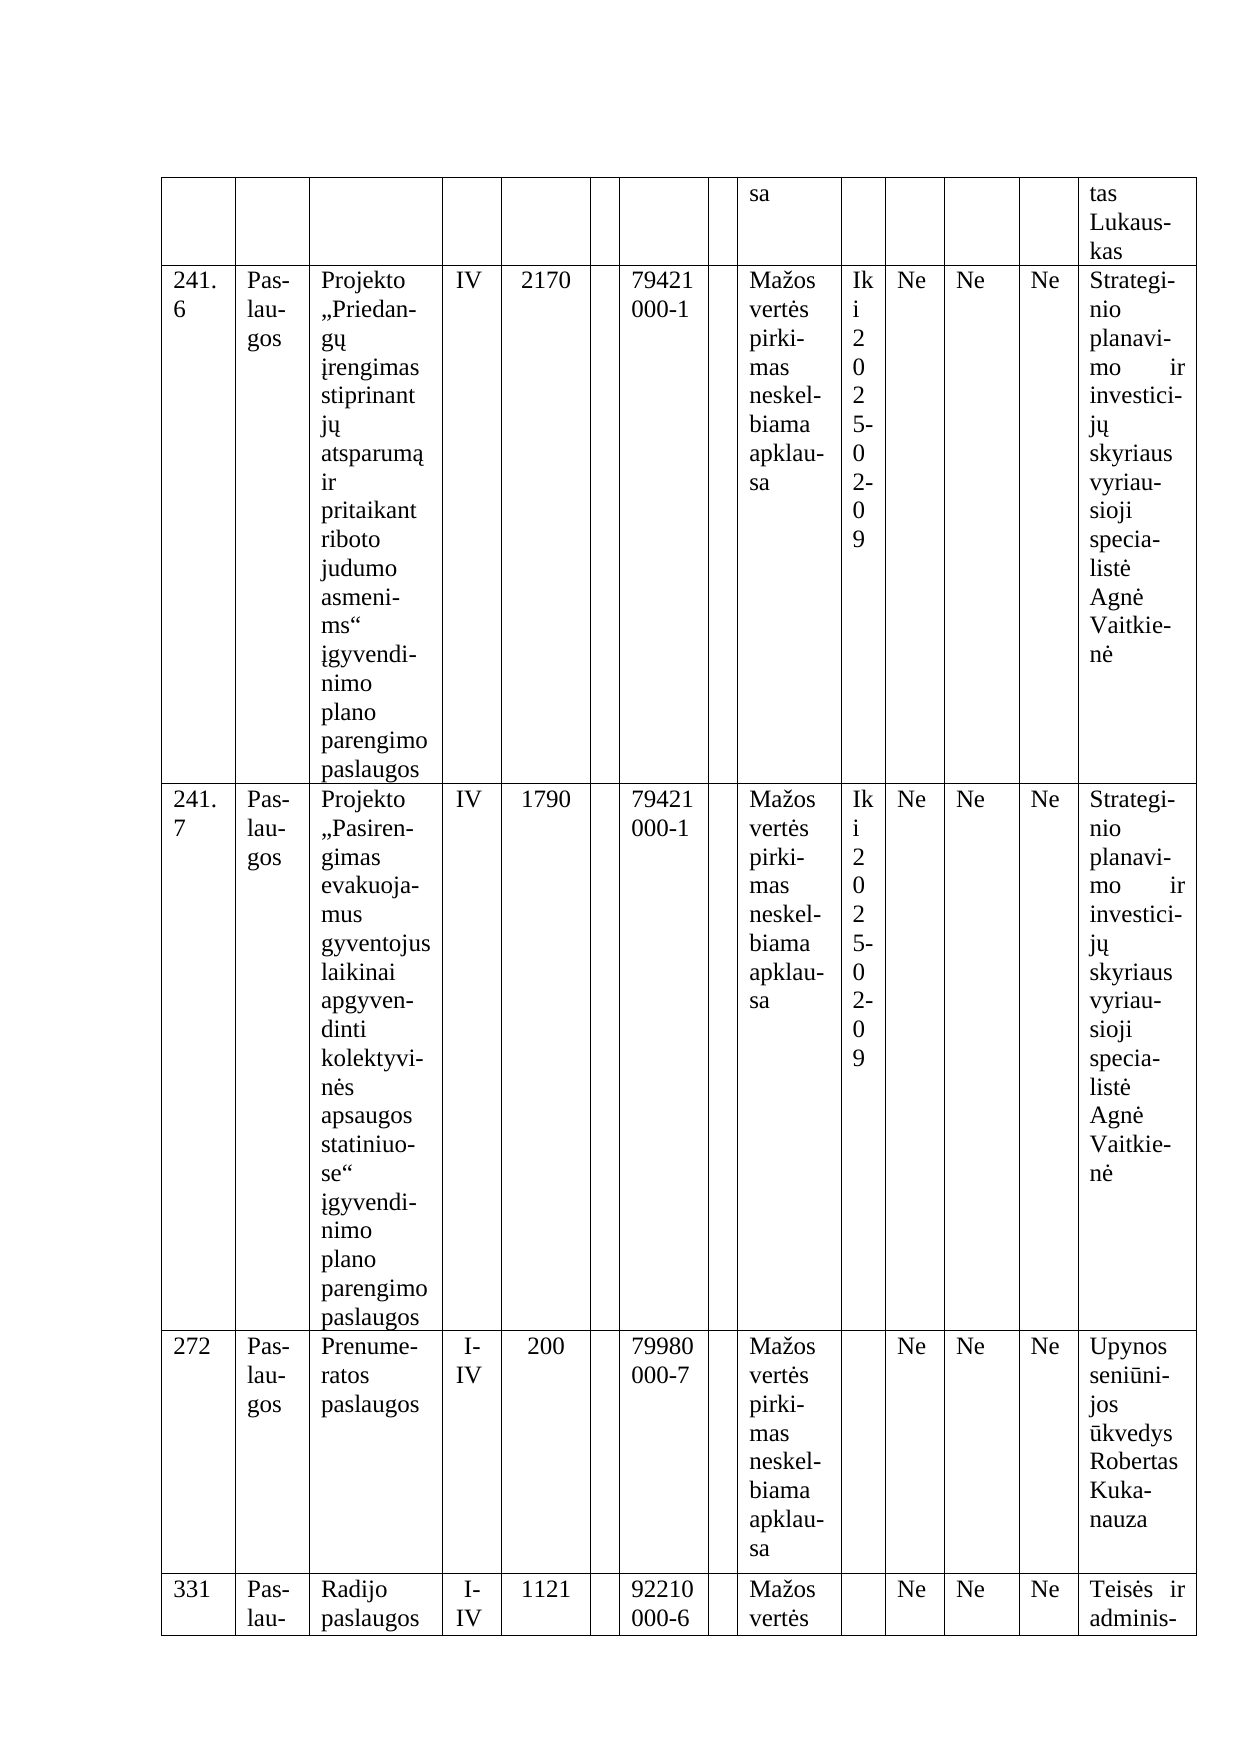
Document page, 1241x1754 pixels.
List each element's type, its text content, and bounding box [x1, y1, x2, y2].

table_cell I-IV [443, 1574, 501, 1635]
table_cell 79980000-7 [620, 1331, 708, 1573]
table_header [236, 178, 309, 264]
table_cell Ne [886, 1331, 944, 1573]
table_cell Iki 2025-02-09 [842, 784, 885, 1330]
table_cell 2170 [502, 266, 590, 783]
table_cell Pas-lau-gos [236, 1331, 309, 1573]
table_cell Mažos vertės pirki-mas neskel-biama apklau-sa [738, 1331, 841, 1573]
table_cell I-IV [443, 1331, 501, 1573]
table_cell Strategi-nio planavi-mo ir investici-jų skyriaus vyriau-sioji specia-listė Agnė Vaitkie-nė [1079, 266, 1196, 783]
table_cell [709, 266, 737, 783]
table_cell Projekto „Priedan-gų įrengimas stiprinant jų atsparumą ir pritaikant riboto judumo asmeni-ms“ įgyvendi-nimo plano parengimo paslaugos [310, 266, 442, 783]
table_cell Pas-lau-gos [236, 784, 309, 1330]
table_cell [709, 784, 737, 1330]
table_header [1020, 178, 1078, 264]
table_header [620, 178, 708, 264]
table_cell [591, 784, 619, 1330]
table_cell 331 [162, 1574, 235, 1635]
table_cell 241.7 [162, 784, 235, 1330]
table_cell Iki 2025-02-09 [842, 266, 885, 783]
table_cell Mažos vertės pirki-mas neskel-biama apklau-sa [738, 784, 841, 1330]
table_header [502, 178, 590, 264]
table_cell Ne [945, 784, 1019, 1330]
table_header [842, 178, 885, 264]
table_cell Ne [1020, 266, 1078, 783]
table_cell IV [443, 266, 501, 783]
table_cell Ne [1020, 784, 1078, 1330]
table_header sa [738, 178, 841, 264]
table_header [709, 178, 737, 264]
table_cell 1121 [502, 1574, 590, 1635]
table_cell [591, 1574, 619, 1635]
table_cell Upynos seniūni-jos ūkvedys Robertas Kuka-nauza [1079, 1331, 1196, 1573]
table_cell Ne [1020, 1574, 1078, 1635]
table_cell [591, 1331, 619, 1573]
table_cell Prenume-ratos paslaugos [310, 1331, 442, 1573]
table_header [310, 178, 442, 264]
table_cell Ne [886, 784, 944, 1330]
table_cell Ne [945, 1331, 1019, 1573]
table_cell Mažos vertės [738, 1574, 841, 1635]
table_header [443, 178, 501, 264]
table_cell 272 [162, 1331, 235, 1573]
table_cell Ne [1020, 1331, 1078, 1573]
table_cell Ne [945, 266, 1019, 783]
table_cell Projekto „Pasiren-gimas evakuoja-mus gyventojus laikinai apgyven-dinti kolektyvi-nės apsaugos statiniuo-se“ įgyvendi-nimo plano parengimo paslaugos [310, 784, 442, 1330]
table_cell Pas-lau- [236, 1574, 309, 1635]
table_cell [842, 1574, 885, 1635]
table_cell IV [443, 784, 501, 1330]
table_cell [842, 1331, 885, 1573]
table_cell Radijo paslaugos [310, 1574, 442, 1635]
table_cell Mažos vertės pirki-mas neskel-biama apklau-sa [738, 266, 841, 783]
table_cell Teisės ir adminis- [1079, 1574, 1196, 1635]
table_header [162, 178, 235, 264]
table_header tas Lukaus-kas [1079, 178, 1196, 264]
table_header [886, 178, 944, 264]
table_cell 1790 [502, 784, 590, 1330]
table_cell [709, 1331, 737, 1573]
table_header [591, 178, 619, 264]
table_cell Pas-lau-gos [236, 266, 309, 783]
table_cell 241.6 [162, 266, 235, 783]
table_cell Ne [886, 1574, 944, 1635]
table_cell [709, 1574, 737, 1635]
table_cell [591, 266, 619, 783]
table_cell 200 [502, 1331, 590, 1573]
table_cell 79421000-1 [620, 266, 708, 783]
table_cell 79421000-1 [620, 784, 708, 1330]
table_cell Strategi-nio planavi-mo ir investici-jų skyriaus vyriau-sioji specia-listė Agnė Vaitkie-nė [1079, 784, 1196, 1330]
table_cell Ne [945, 1574, 1019, 1635]
table_header [945, 178, 1019, 264]
table_cell Ne [886, 266, 944, 783]
table_cell 92210000-6 [620, 1574, 708, 1635]
